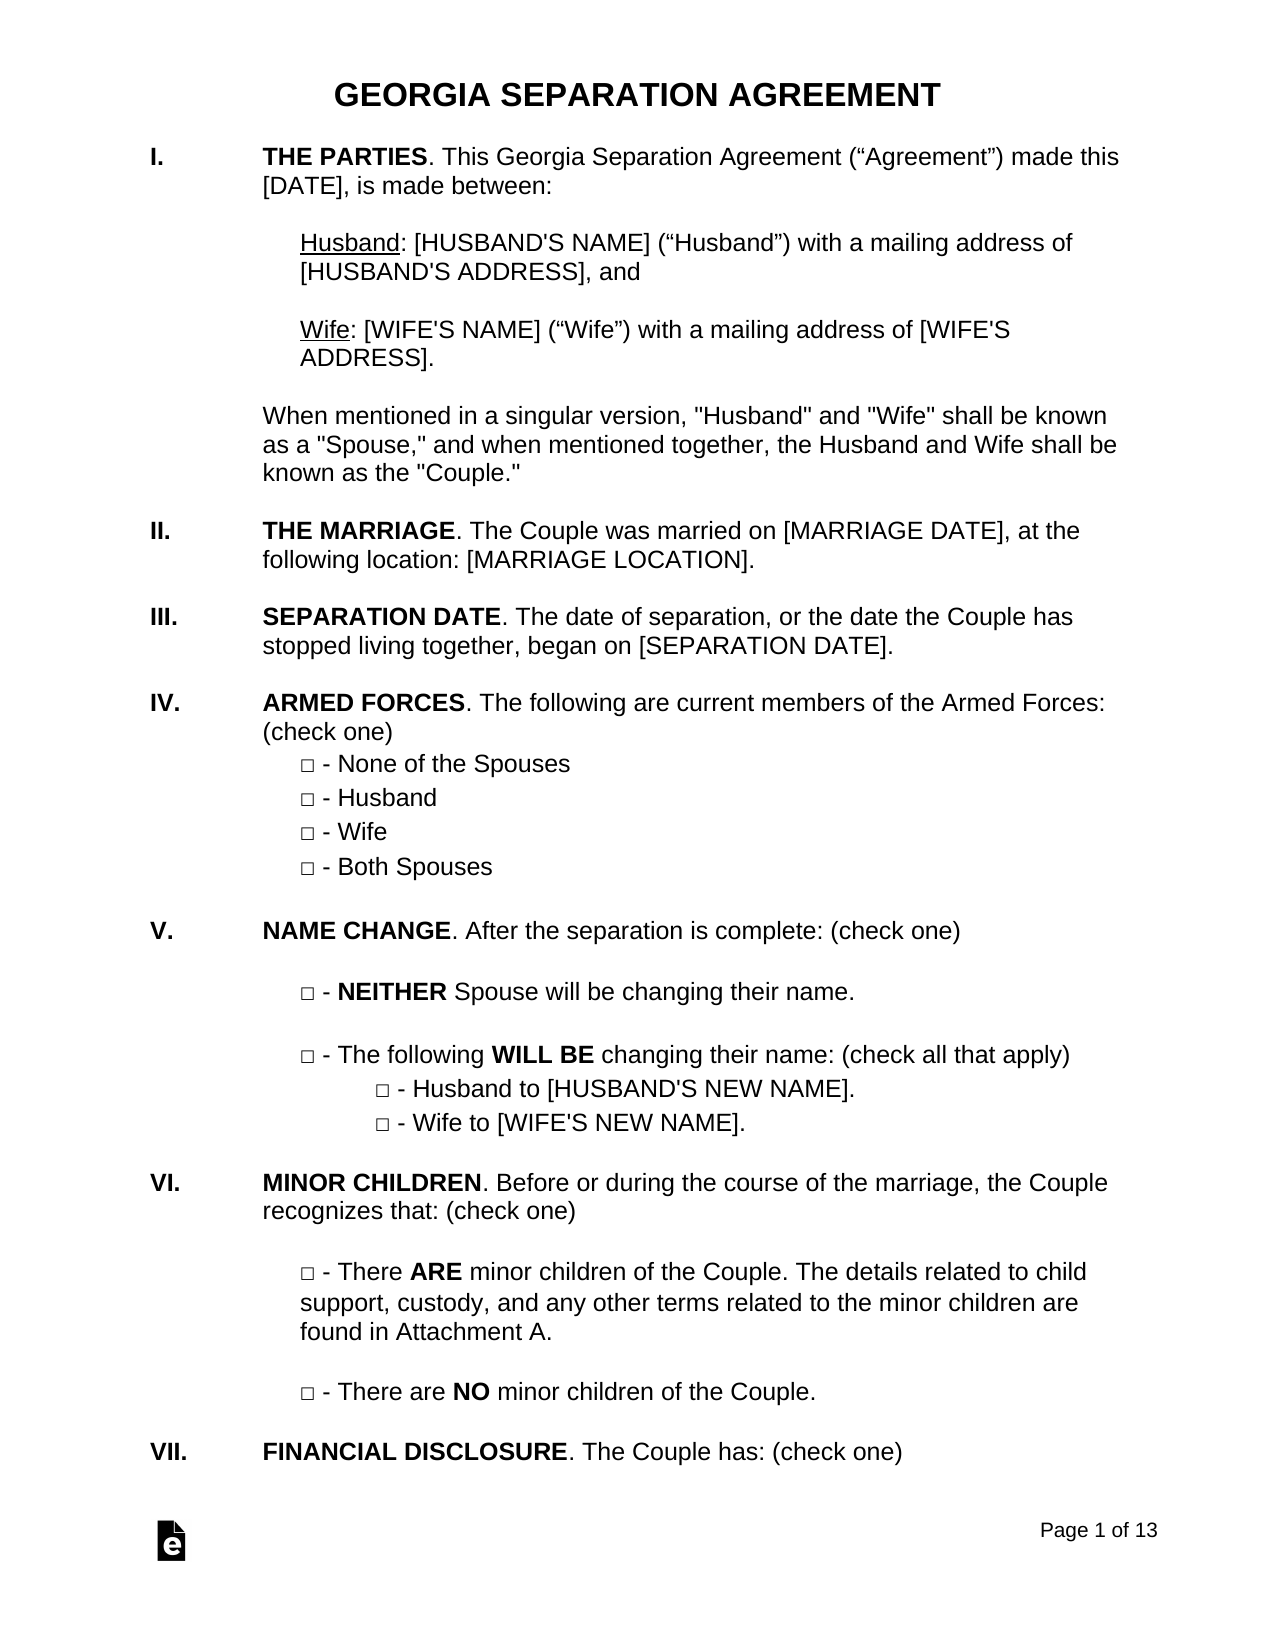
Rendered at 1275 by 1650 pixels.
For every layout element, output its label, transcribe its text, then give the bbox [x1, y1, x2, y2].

text Husband: [HUSBAND'S NAME] (“Husband”) with a mailing address of [HUSBAND'S ADDRESS], and [300, 228, 1125, 286]
text ☐ - NEITHER Spouse will be changing their name. [300, 974, 1125, 1008]
list SEPARATION DATE. The date of separation, or the date the Couple has stopped living together, began on [SEPARATION DATE]. [150, 602, 1125, 660]
text ☐ - Wife [300, 814, 1125, 848]
text ☐ - Both Spouses [300, 848, 1125, 882]
text ☐ - There ARE minor children of the Couple. The details related to child support, custody, and any other terms related to the minor children are found in Attachment A. [300, 1254, 1125, 1345]
text ☐ - Wife to [WIFE'S NEW NAME]. [375, 1105, 1125, 1139]
list FINANCIAL DISCLOSURE. The Couple has: (check one) [150, 1437, 1125, 1466]
list MINOR CHILDREN. Before or during the course of the marriage, the Couple recognizes that: (check one) [150, 1167, 1125, 1225]
text ☐ - There are NO minor children of the Couple. [300, 1374, 1125, 1408]
list THE PARTIES. This Georgia Separation Agreement (“Agreement”) made this [DATE], is made between: [150, 142, 1125, 200]
list NAME CHANGE. After the separation is complete: (check one) [150, 916, 1125, 945]
text ☐ - None of the Spouses [300, 746, 1125, 780]
text Wife: [WIFE'S NAME] (“Wife”) with a mailing address of [WIFE'S ADDRESS]. [300, 315, 1125, 372]
text ☐ - The following WILL BE changing their name: (check all that apply) [300, 1037, 1125, 1071]
text GEORGIA SEPARATION AGREEMENT [150, 75, 1125, 113]
text When mentioned in a singular version, "Husband" and "Wife" shall be known as a "Spouse," and when mentioned together, the Husband and Wife shall be known as the "Couple." [262, 401, 1125, 487]
text ☐ - Husband to [HUSBAND'S NEW NAME]. [375, 1071, 1125, 1105]
list THE MARRIAGE. The Couple was married on [MARRIAGE DATE], at the following location: [MARRIAGE LOCATION]. [150, 516, 1125, 573]
text ☐ - Husband [300, 780, 1125, 814]
list ARMED FORCES. The following are current members of the Armed Forces: (check one) [150, 688, 1125, 746]
